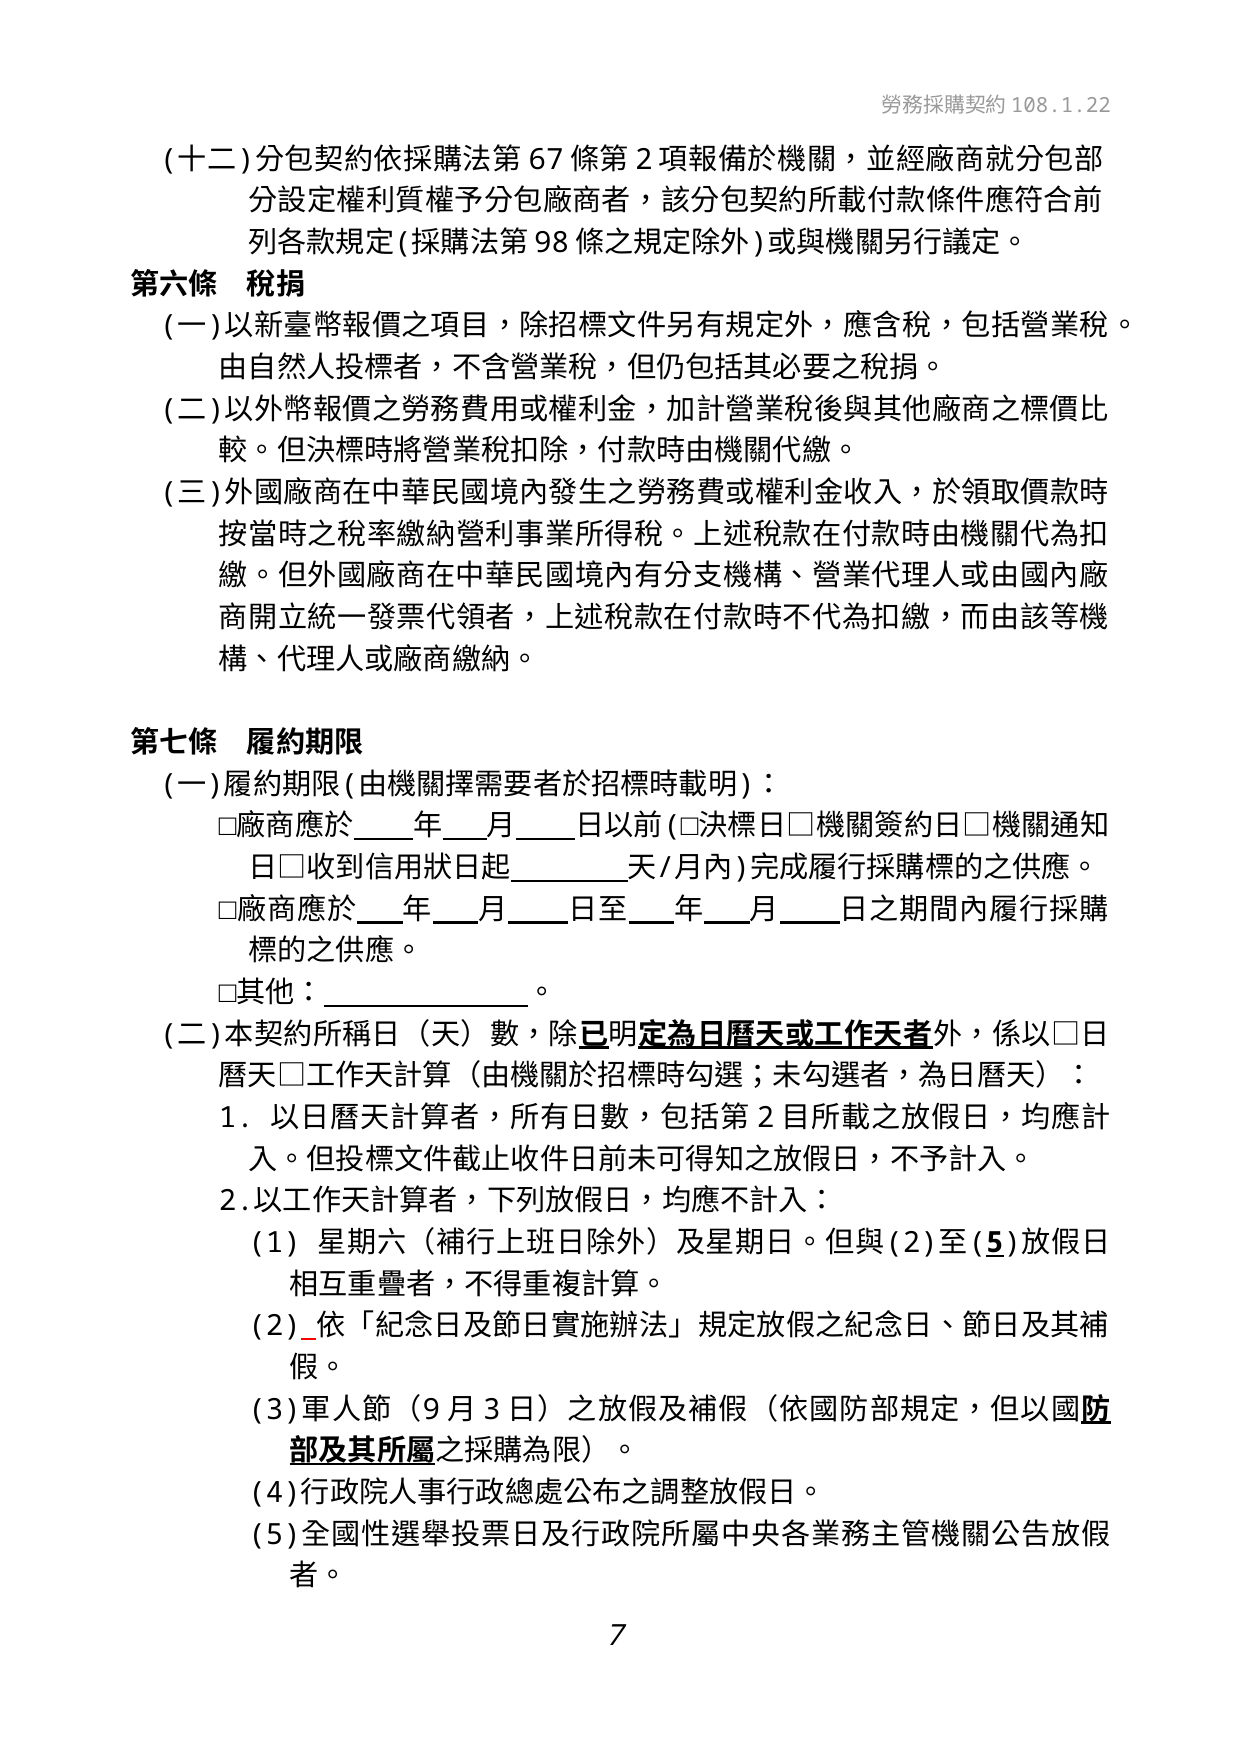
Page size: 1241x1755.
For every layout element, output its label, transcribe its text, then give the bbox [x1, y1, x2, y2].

text (一)履約期限(由機關擇需要者於招標時載明)： [159, 761, 1110, 802]
text 第七條 履約期限 [130, 719, 1110, 761]
text (4)行政院人事行政總處公布之調整放假日。 [248, 1469, 1110, 1511]
text □其他： 。 [218, 969, 1110, 1011]
text □廠商應於 年 月 日以前(□決標日□機關簽約日□機關通知日□收到信用狀日起 天/月內)完成履行採購標的之供應。 [218, 802, 1110, 886]
text 2.以工作天計算者，下列放假日，均應不計入： [218, 1177, 1110, 1219]
text (二)本契約所稱日（天）數，除已明定為日曆天或工作天者外，係以□日曆天□工作天計算（由機關於招標時勾選；未勾選者，為日曆天）： [159, 1011, 1110, 1094]
text 第六條 稅捐 [130, 261, 1110, 302]
text (二)以外幣報價之勞務費用或權利金，加計營業稅後與其他廠商之標價比較。但決標時將營業稅扣除，付款時由機關代繳。 [159, 386, 1110, 469]
text (1) 星期六（補行上班日除外）及星期日。但與(2)至(5)放假日相互重疊者，不得重複計算。 [248, 1219, 1110, 1302]
text (三)外國廠商在中華民國境內發生之勞務費或權利金收入，於領取價款時按當時之稅率繳納營利事業所得稅。上述稅款在付款時由機關代為扣繳。但外國廠商在中華民國境內有分支機構、營業代理人或由國內廠商開立統一發票代領者，上述稅款在付款時不代為扣繳，而由該等機構、代理人或廠商繳納。 [159, 469, 1110, 677]
text (2) 依「紀念日及節日實施辦法」規定放假之紀念日、節日及其補假。 [248, 1302, 1110, 1386]
text 1. 以日曆天計算者，所有日數，包括第2目所載之放假日，均應計入。但投標文件截止收件日前未可得知之放假日，不予計入。 [218, 1094, 1110, 1177]
text (3)軍人節（9月3日）之放假及補假（依國防部規定，但以國防部及其所屬之採購為限）。 [248, 1386, 1110, 1469]
text (十二)分包契約依採購法第67條第2項報備於機關，並經廠商就分包部分設定權利質權予分包廠商者，該分包契約所載付款條件應符合前列各款規定(採購法第98條之規定除外)或與機關另行議定。 [159, 136, 1104, 261]
text (一)以新臺幣報價之項目，除招標文件另有規定外，應含稅，包括營業稅。由自然人投標者，不含營業稅，但仍包括其必要之稅捐。 [159, 302, 1110, 386]
text □廠商應於 年 月 日至 年 月 日之期間內履行採購標的之供應。 [218, 886, 1110, 969]
text (5)全國性選舉投票日及行政院所屬中央各業務主管機關公告放假者。 [248, 1511, 1110, 1594]
